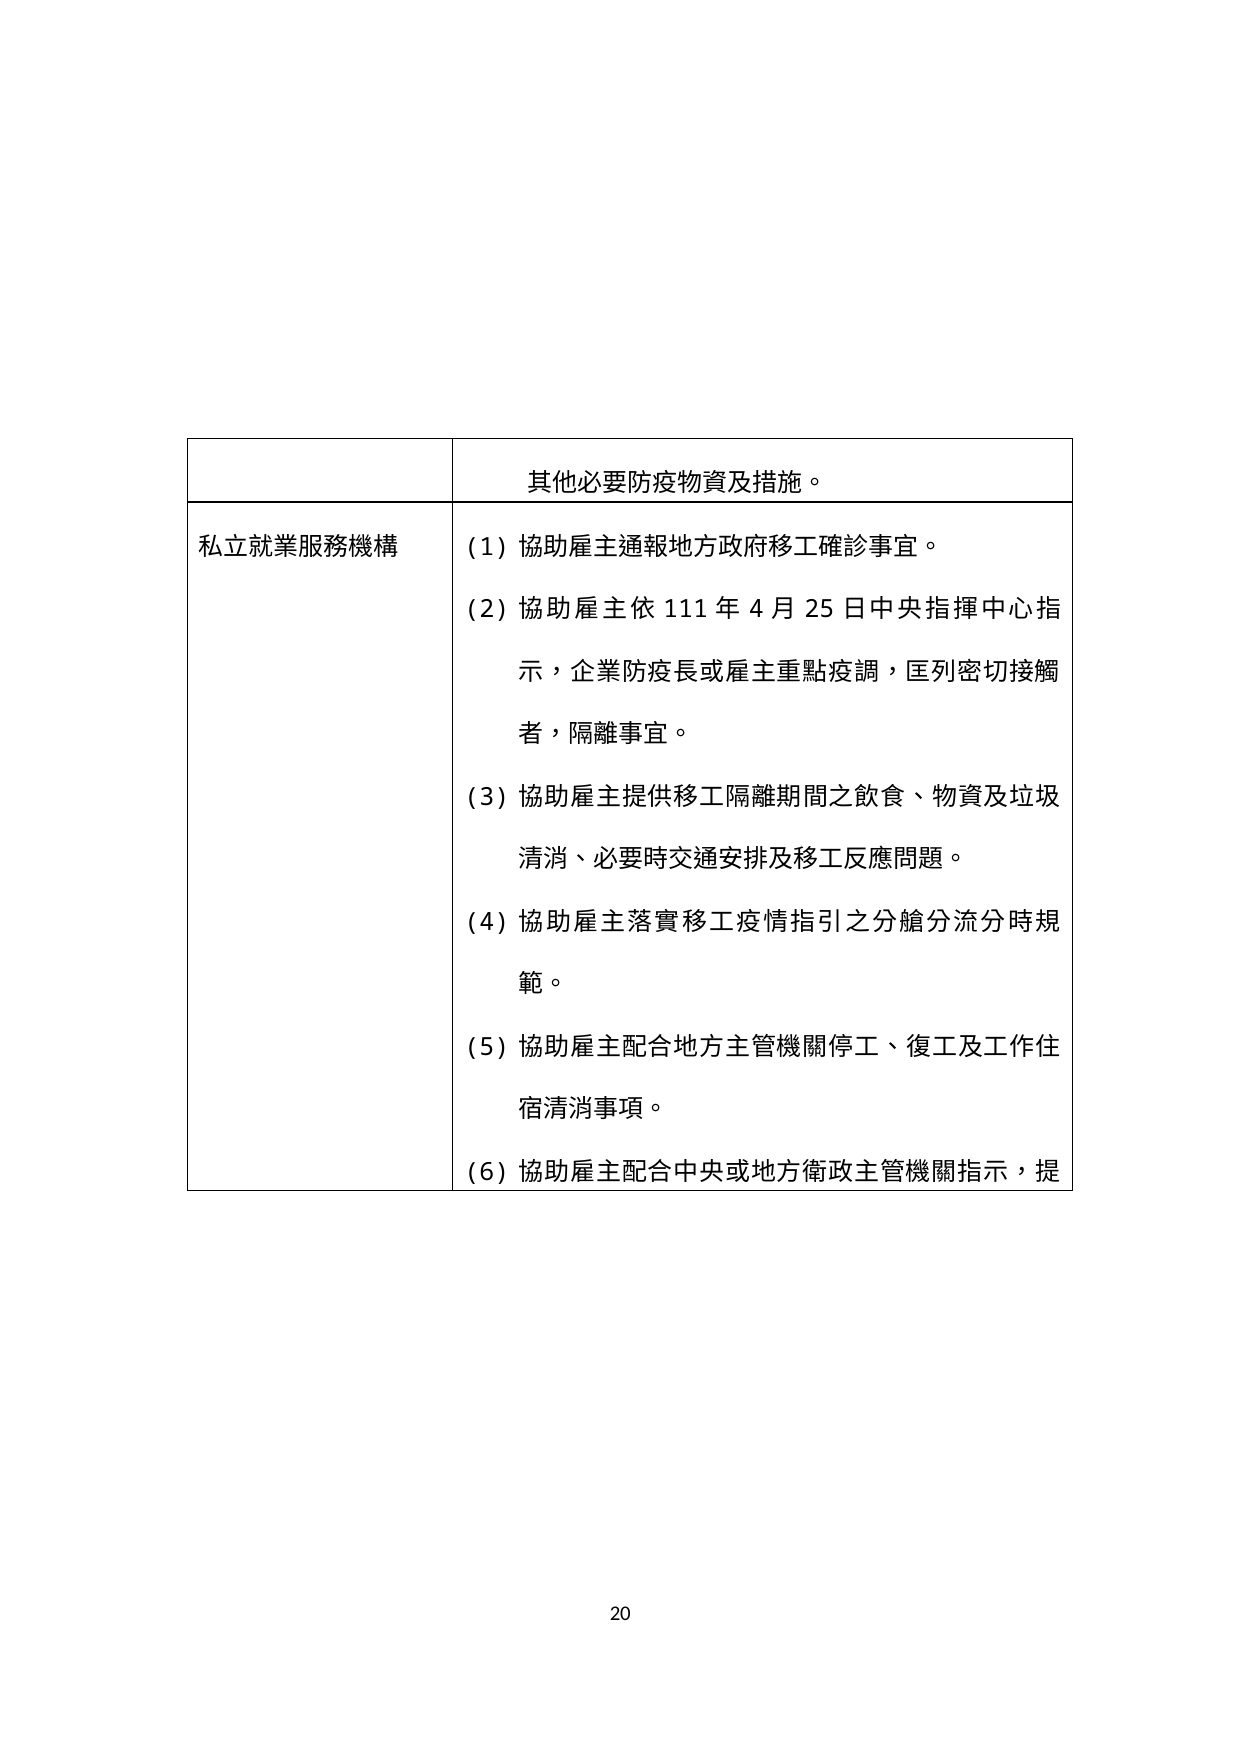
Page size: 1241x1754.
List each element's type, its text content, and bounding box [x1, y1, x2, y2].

table_cell [188, 439, 452, 501]
table_cell 私立就業服務機構 [188, 503, 452, 1190]
table_cell 協助雇主通報地方政府移工確診事宜。 協助雇主依111年4月25日中央指揮中心指示，企業防疫長或雇主重點疫調，匡列密切接觸者，隔離事宜。 協助雇主提供移工隔離期間之飲食、物資及垃圾清消、必要時交通安排及移工反應問題。 協助雇主落實移工疫情指引之分艙分流分時規範。 協助雇主配合地方主管機關停工、復工及工作住宿清消事項。 協助雇主配合中央或地方衛政主管機關指示，提供快篩及其他必要防疫物資及措施。 [453, 503, 1072, 1190]
table_cell 其他必要防疫物資及措施。 [453, 439, 1072, 501]
